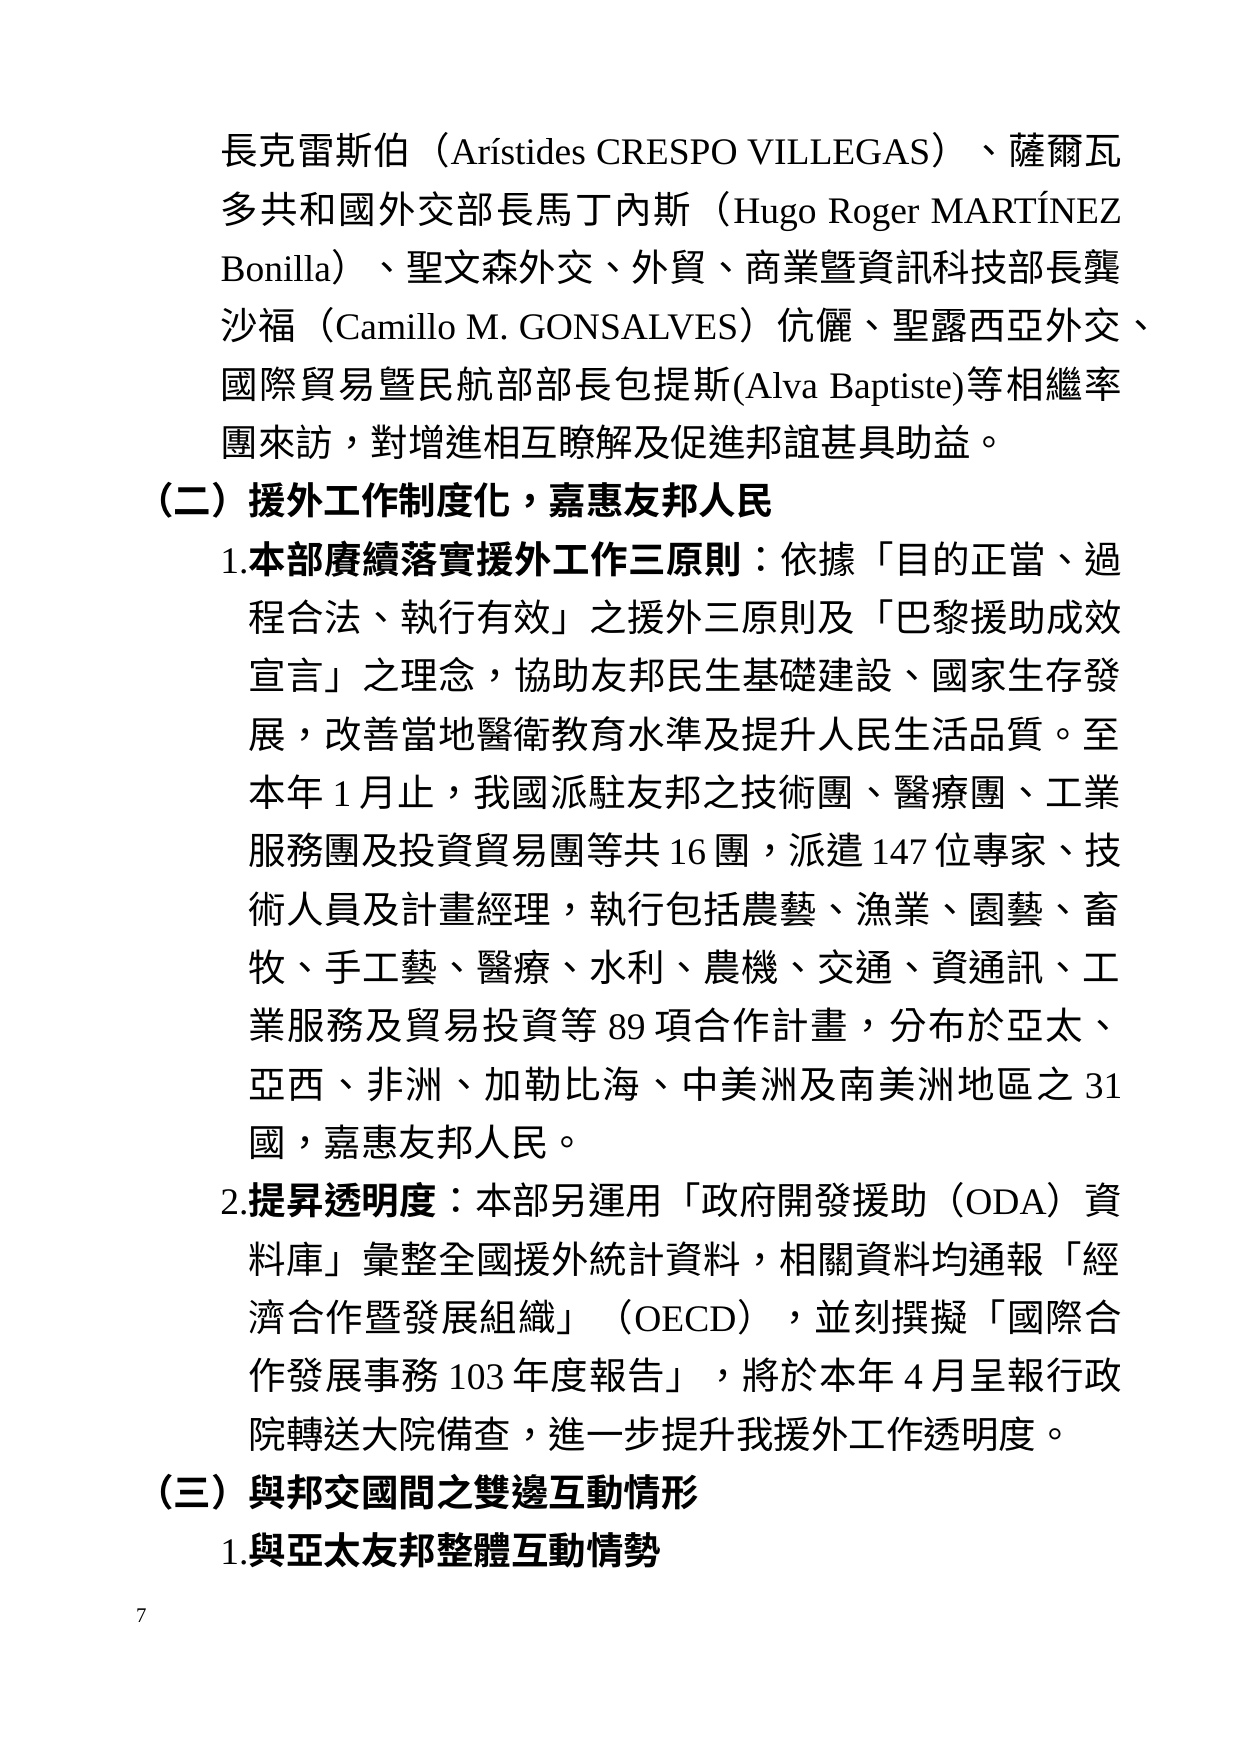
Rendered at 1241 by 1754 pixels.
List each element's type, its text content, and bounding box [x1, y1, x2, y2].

text 1.與亞太友邦整體互動情勢 [220, 1518, 1122, 1576]
text （二）援外工作制度化，嘉惠友邦人民 [136, 468, 1122, 526]
text 2.提昇透明度：本部另運用「政府開發援助（ODA）資料庫」彙整全國援外統計資料，相關資料均通報「經濟合作暨發展組織」（OECD），並刻撰擬「國際合作發展事務103年度報告」，將於本年4月呈報行政院轉送大院備查，進一步提升我援外工作透明度。 [220, 1168, 1122, 1460]
text 1.本部賡續落實援外工作三原則：依據「目的正當、過程合法、執行有效」之援外三原則及「巴黎援助成效宣言」之理念，協助友邦民生基礎建設、國家生存發展，改善當地醫衛教育水準及提升人民生活品質。至本年1月止，我國派駐友邦之技術團、醫療團、工業服務團及投資貿易團等共16團，派遣147位專家、技術人員及計畫經理，執行包括農藝、漁業、園藝、畜牧、手工藝、醫療、水利、農機、交通、資通訊、工業服務及貿易投資等89項合作計畫，分布於亞太、亞西、非洲、加勒比海、中美洲及南美洲地區之31國，嘉惠友邦人民。 [220, 526, 1122, 1168]
text 上年10月迄今，友邦元首及高層政要包括巴拉圭共和國總統卡提斯（Horacio CARTES）、馬紹爾群島共和國總統羅亞克（Christopher J. LOEAK）伉儷、諾魯共和國總統瓦卡（Baron Divavesi WAQA）伉儷、吐瓦魯國總督依塔雷理（Iakoba Taeia ITALELI）伉儷、宏都拉斯共和國副總統艾蕾拉（Lorena Enriqueta HERRERA ESTÉVEZ DE ENAMORADO）暨夫婿、吐瓦魯國總理索本嘉（H.E. Enele SOSENE SOPOAGA）伉儷、巴拿馬共和國第一夫人羅蕾娜女士（Lorena CASTILLO DE VARELA）、尼加拉瓜共和國國會議長努內斯（Santos René NÚÑEZ TÉLLEZ）伉儷、瓜地馬拉共和國國會議長克雷斯伯（Arístides CRESPO VILLEGAS）、薩爾瓦多共和國外交部長馬丁內斯（Hugo Roger MARTÍNEZ Bonilla）、聖文森外交、外貿、商業曁資訊科技部長龔沙福（Camillo M. GONSALVES）伉儷、聖露西亞外交、國際貿易曁民航部部長包提斯(Alva Baptiste)等相繼率團來訪，對增進相互瞭解及促進邦誼甚具助益。 [220, 118, 1122, 468]
text （三）與邦交國間之雙邊互動情形 [136, 1460, 1122, 1518]
